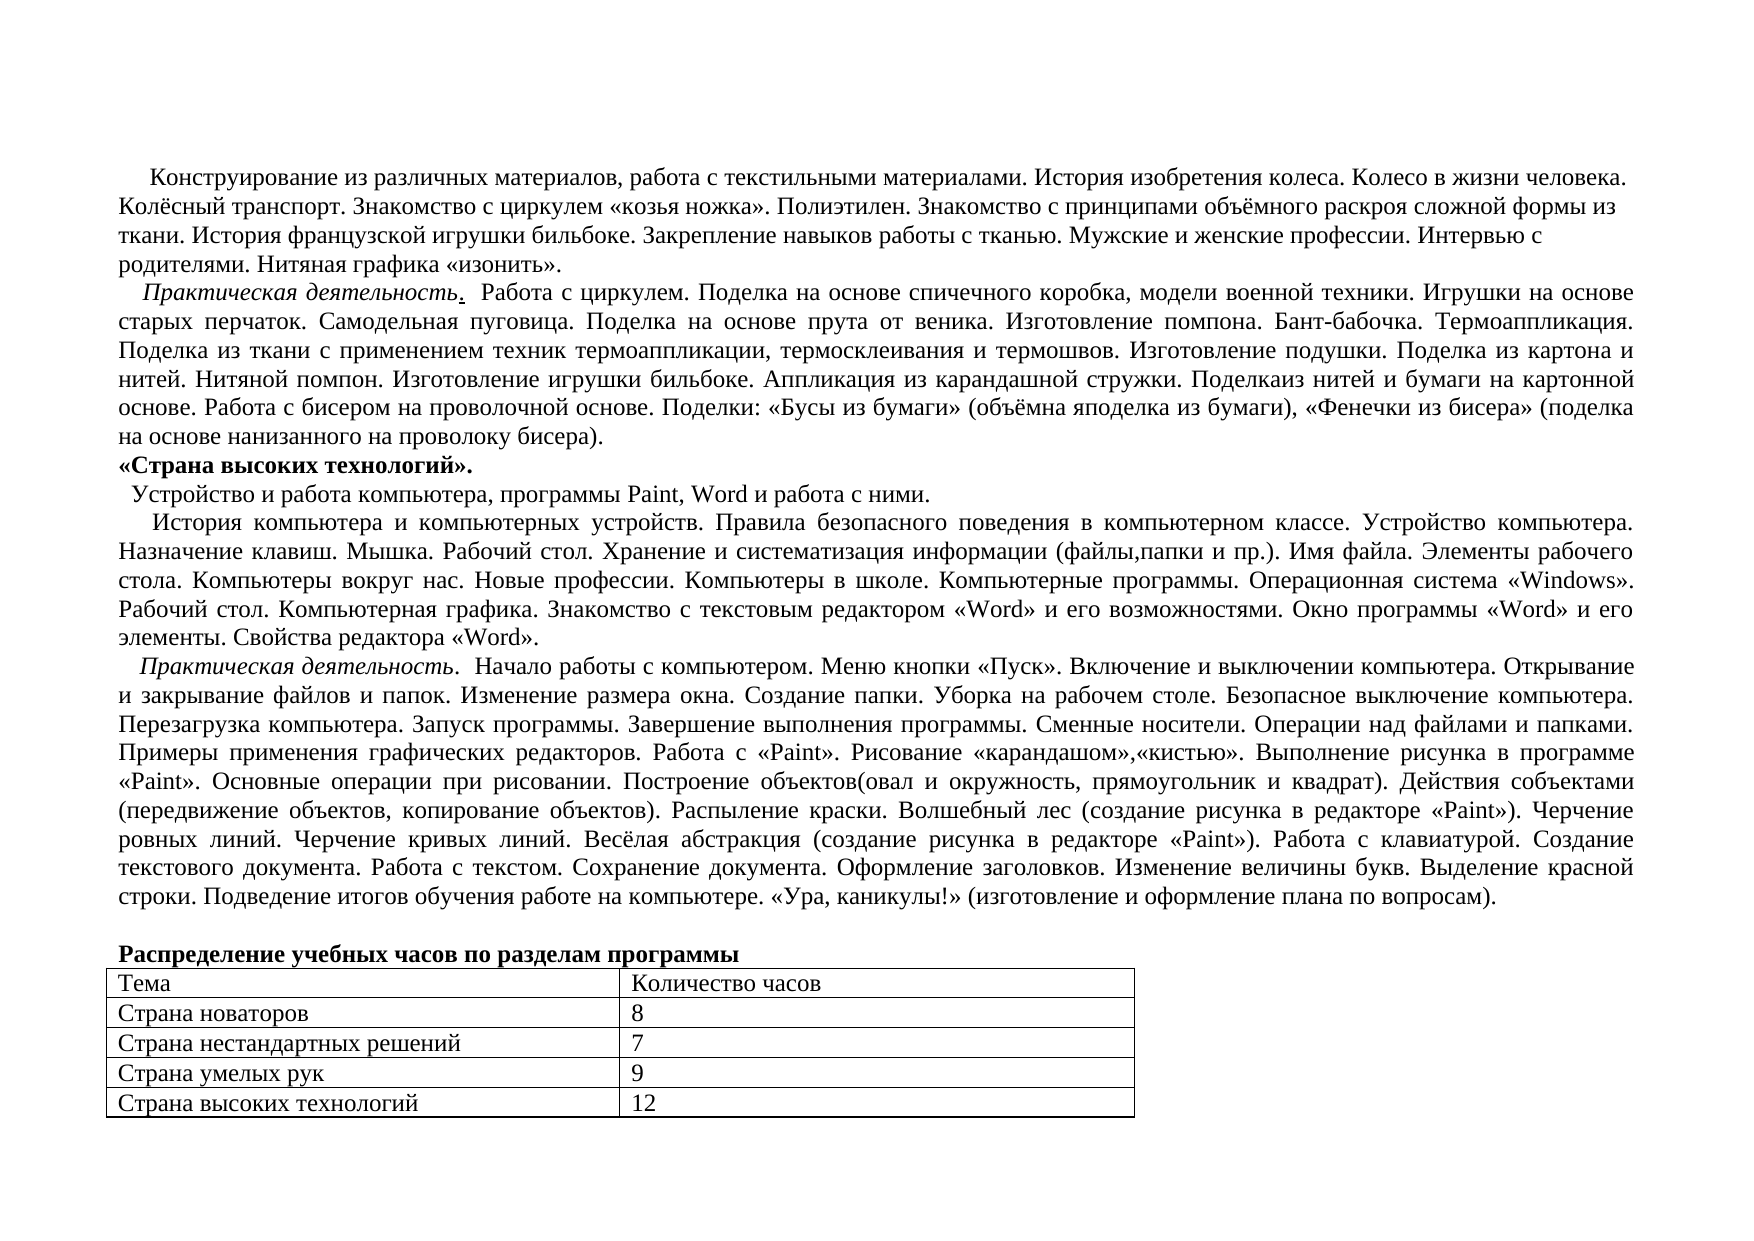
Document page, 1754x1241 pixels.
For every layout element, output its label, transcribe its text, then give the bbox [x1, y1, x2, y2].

text Практическая деятельность. Начало работы с компьютером. Меню кнопки «Пуск». Включение и выключении компьютера. Открывание и закрывание файлов и папок. Изменение размера окна. Создание папки. Уборка на рабочем столе. Безопасное выключение компьютера. Перезагрузка компьютера. Запуск программы. Завершение выполнения программы. Сменные носители. Операции над файлами и папками. Примеры применения графических редакторов. Работа с «Paint». Рисование «карандашом»,«кистью». Выполнение рисунка в программе «Paint». Основные операции при рисовании. Построение объектов(овал и окружность, прямоугольник и квадрат). Действия собъектами (передвижение объектов, копирование объектов). Распыление краски. Волшебный лес (создание рисунка в редакторе «Paint»). Черчение ровных линий. Черчение кривых линий. Весёлая абстракция (создание рисунка в редакторе «Paint»). Работа с клавиатурой. Создание текстового документа. Работа с текстом. Сохранение документа. Оформление заголовков. Изменение величины букв. Выделение красной строки. Подведение итогов обучения работе на компьютере. «Ура, каникулы!» (изготовление и оформление плана по вопросам). [118, 651, 1636, 910]
text Устройство и работа компьютера, программы Paint, Word и работа с ними. [118, 479, 1636, 507]
text Практическая деятельность. Работа с циркулем. Поделка на основе спичечного коробка, модели военной техники. Игрушки на основе старых перчаток. Самодельная пуговица. Поделка на основе прута от веника. Изготовление помпона. Бант-бабочка. Термоаппликация. Поделка из ткани с применением техник термоаппликации, термосклеивания и термошвов. Изготовление подушки. Поделка из картона и нитей. Нитяной помпон. Изготовление игрушки бильбоке. Аппликация из карандашной стружки. Поделкаиз нитей и бумаги на картонной основе. Работа с бисером на проволочной основе. Поделки: «Бусы из бумаги» (объёмна яподелка из бумаги), «Фенечки из бисера» (поделка на основе нанизанного на проволоку бисера). [118, 277, 1636, 450]
table_cell 12 [620, 1088, 1134, 1116]
table_cell Страна нестандартных решений [107, 1028, 619, 1057]
table_cell 9 [620, 1058, 1134, 1087]
text История компьютера и компьютерных устройств. Правила безопасного поведения в компьютерном классе. Устройство компьютера. Назначение клавиш. Мышка. Рабочий стол. Хранение и систематизация информации (файлы,папки и пр.). Имя файла. Элементы рабочего стола. Компьютеры вокруг нас. Новые профессии. Компьютеры в школе. Компьютерные программы. Операционная система «Windows». Рабочий стол. Компьютерная графика. Знакомство с текстовым редактором «Word» и его возможностями. Окно программы «Word» и его элементы. Свойства редактора «Word». [118, 507, 1636, 651]
table_cell 7 [620, 1028, 1134, 1057]
text Конструирование из различных материалов, работа с текстильными материалами. История изобретения колеса. Колесо в жизни человека. Колёсный транспорт. Знакомство с циркулем «козья ножка». Полиэтилен. Знакомство с принципами объёмного раскроя сложной формы из ткани. История французской игрушки бильбоке. Закрепление навыков работы с тканью. Мужские и женские профессии. Интервью с родителями. Нитяная графика «изонить». [118, 162, 1636, 277]
table_cell Страна высоких технологий [107, 1088, 619, 1116]
text «Страна высоких технологий». [118, 450, 1636, 479]
table_cell Страна умелых рук [107, 1058, 619, 1087]
table_cell Страна новаторов [107, 998, 619, 1027]
text Распределение учебных часов по разделам программы [118, 939, 1636, 967]
table_header Количество часов [620, 969, 1134, 997]
table_cell 8 [620, 998, 1134, 1027]
table_header Тема [107, 969, 619, 997]
